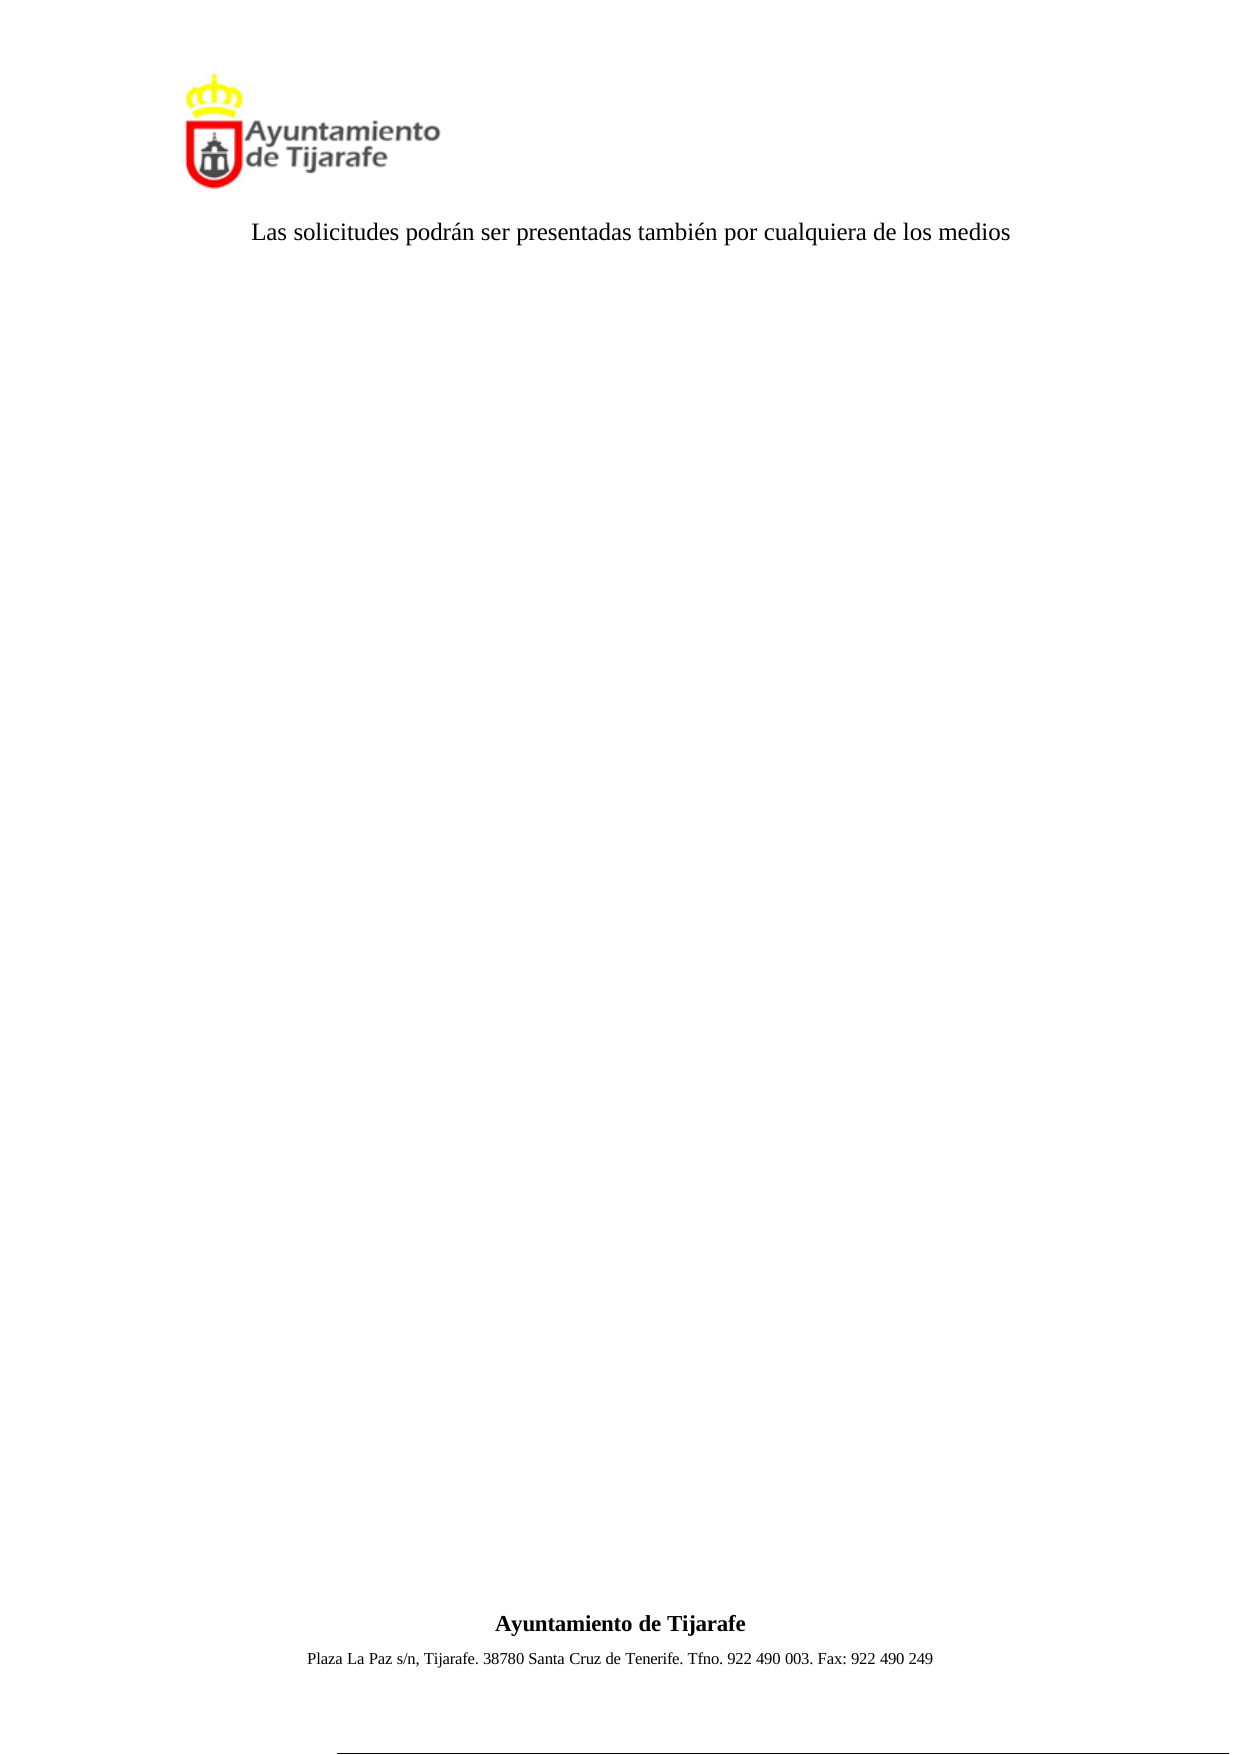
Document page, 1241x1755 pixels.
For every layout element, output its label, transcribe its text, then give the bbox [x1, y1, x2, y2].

text Las solicitudes podrán ser presentadas también por cualquiera de los medios [251, 217, 1078, 246]
